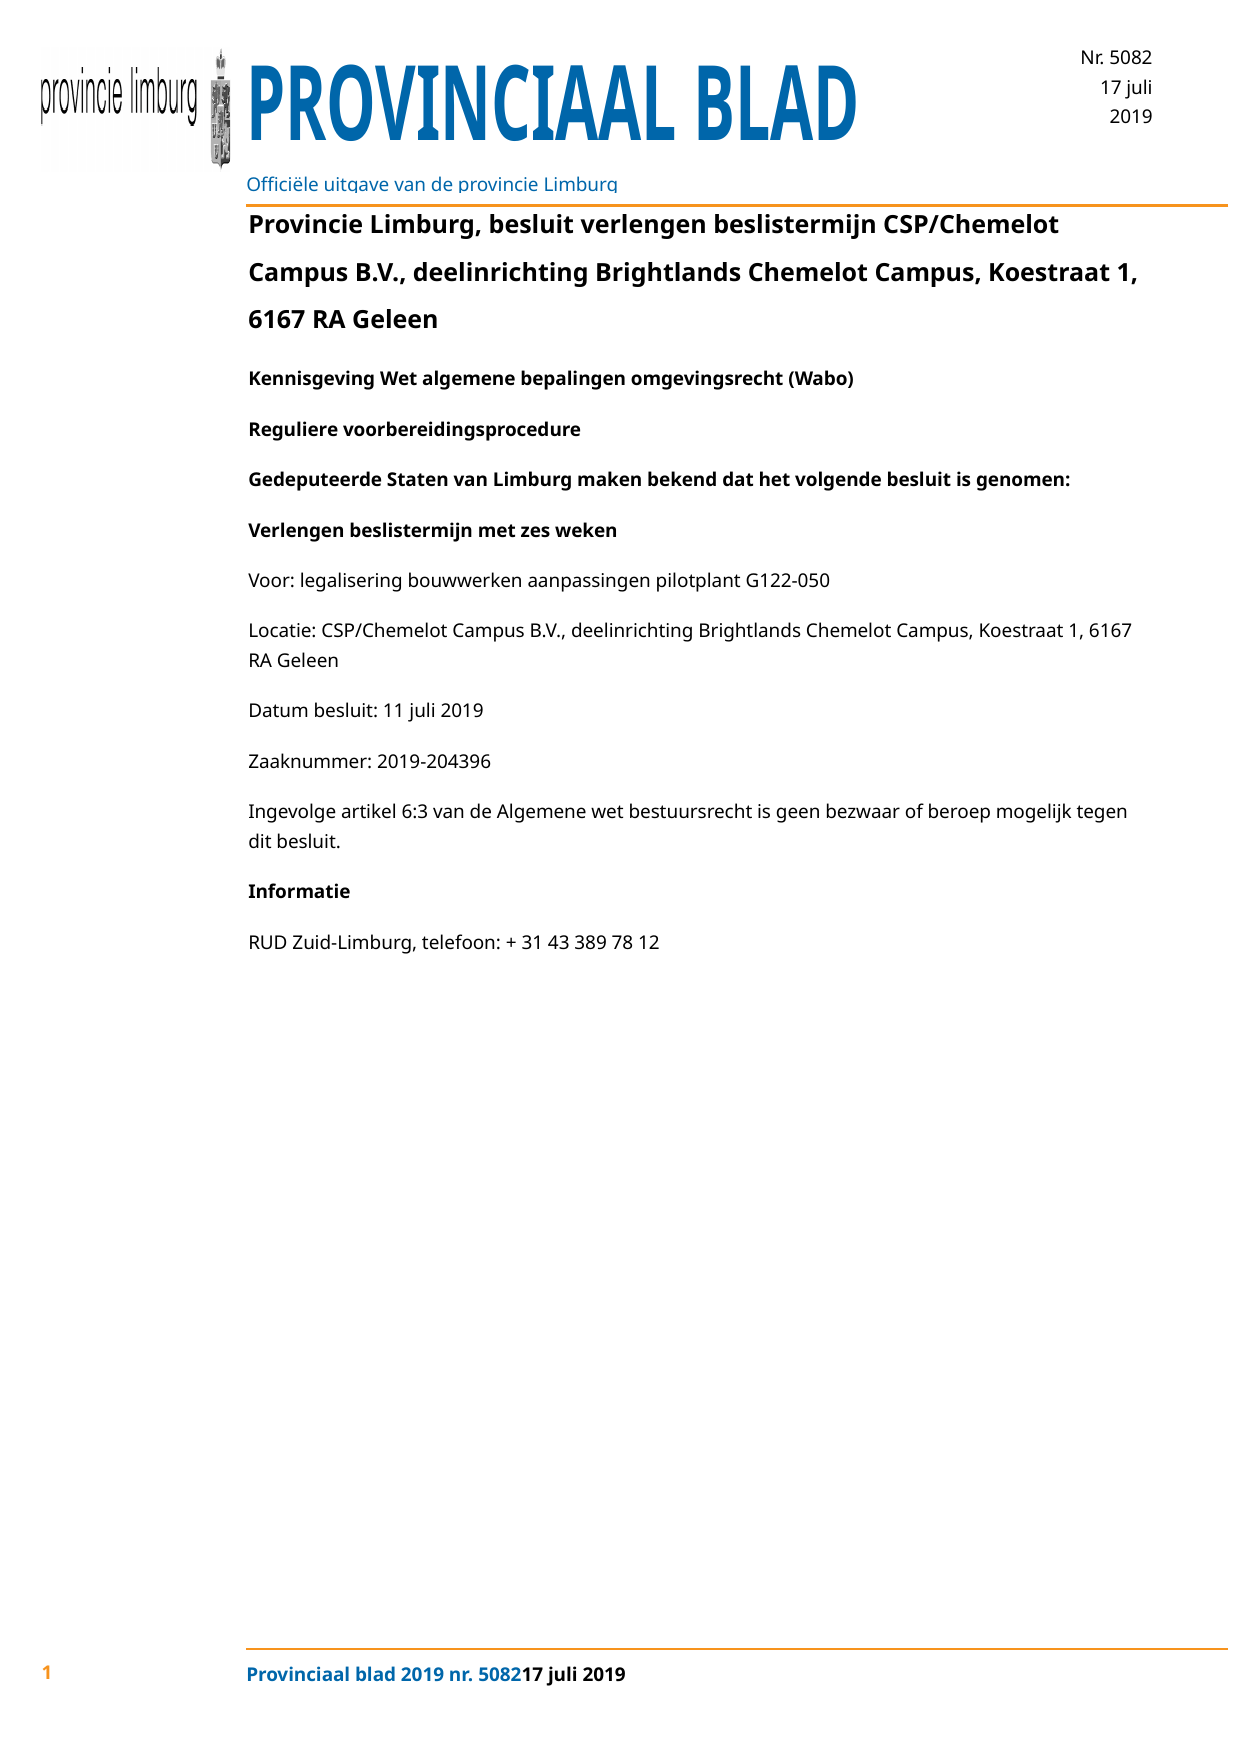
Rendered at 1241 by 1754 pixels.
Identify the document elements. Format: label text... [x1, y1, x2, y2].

text Voor: legalisering bouwwerken aanpassingen pilotplant G122-050 [248, 567, 1152, 593]
text Zaaknummer: 2019-204396 [248, 748, 1152, 774]
picture [41, 47, 231, 172]
text RUD Zuid-Limburg, telefoon: + 31 43 389 78 12 [248, 929, 1152, 954]
text Kennisgeving Wet algemene bepalingen omgevingsrecht (Wabo) [248, 366, 1152, 391]
text Ingevolge artikel 6:3 van de Algemene wet bestuursrecht is geen bezwaar of beroep mogelijk tegen dit besluit. [248, 798, 1152, 854]
text Locatie: CSP/Chemelot Campus B.V., deelinrichting Brightlands Chemelot Campus, Koestraat 1, 6167 RA Geleen [248, 618, 1152, 673]
text Datum besluit: 11 juli 2019 [248, 698, 1152, 723]
text Gedeputeerde Staten van Limburg maken bekend dat het volgende besluit is genomen: [248, 466, 1152, 492]
text Informatie [248, 878, 1152, 904]
text Provincie Limburg, besluit verlengen beslistermijn CSP/Chemelot Campus B.V., deelinrichting Brightlands Chemelot Campus, Koestraat 1, 6167 RA Geleen [248, 207, 1152, 336]
text Verlengen beslistermijn met zes weken [248, 517, 1152, 542]
text Reguliere voorbereidingsprocedure [248, 416, 1152, 442]
